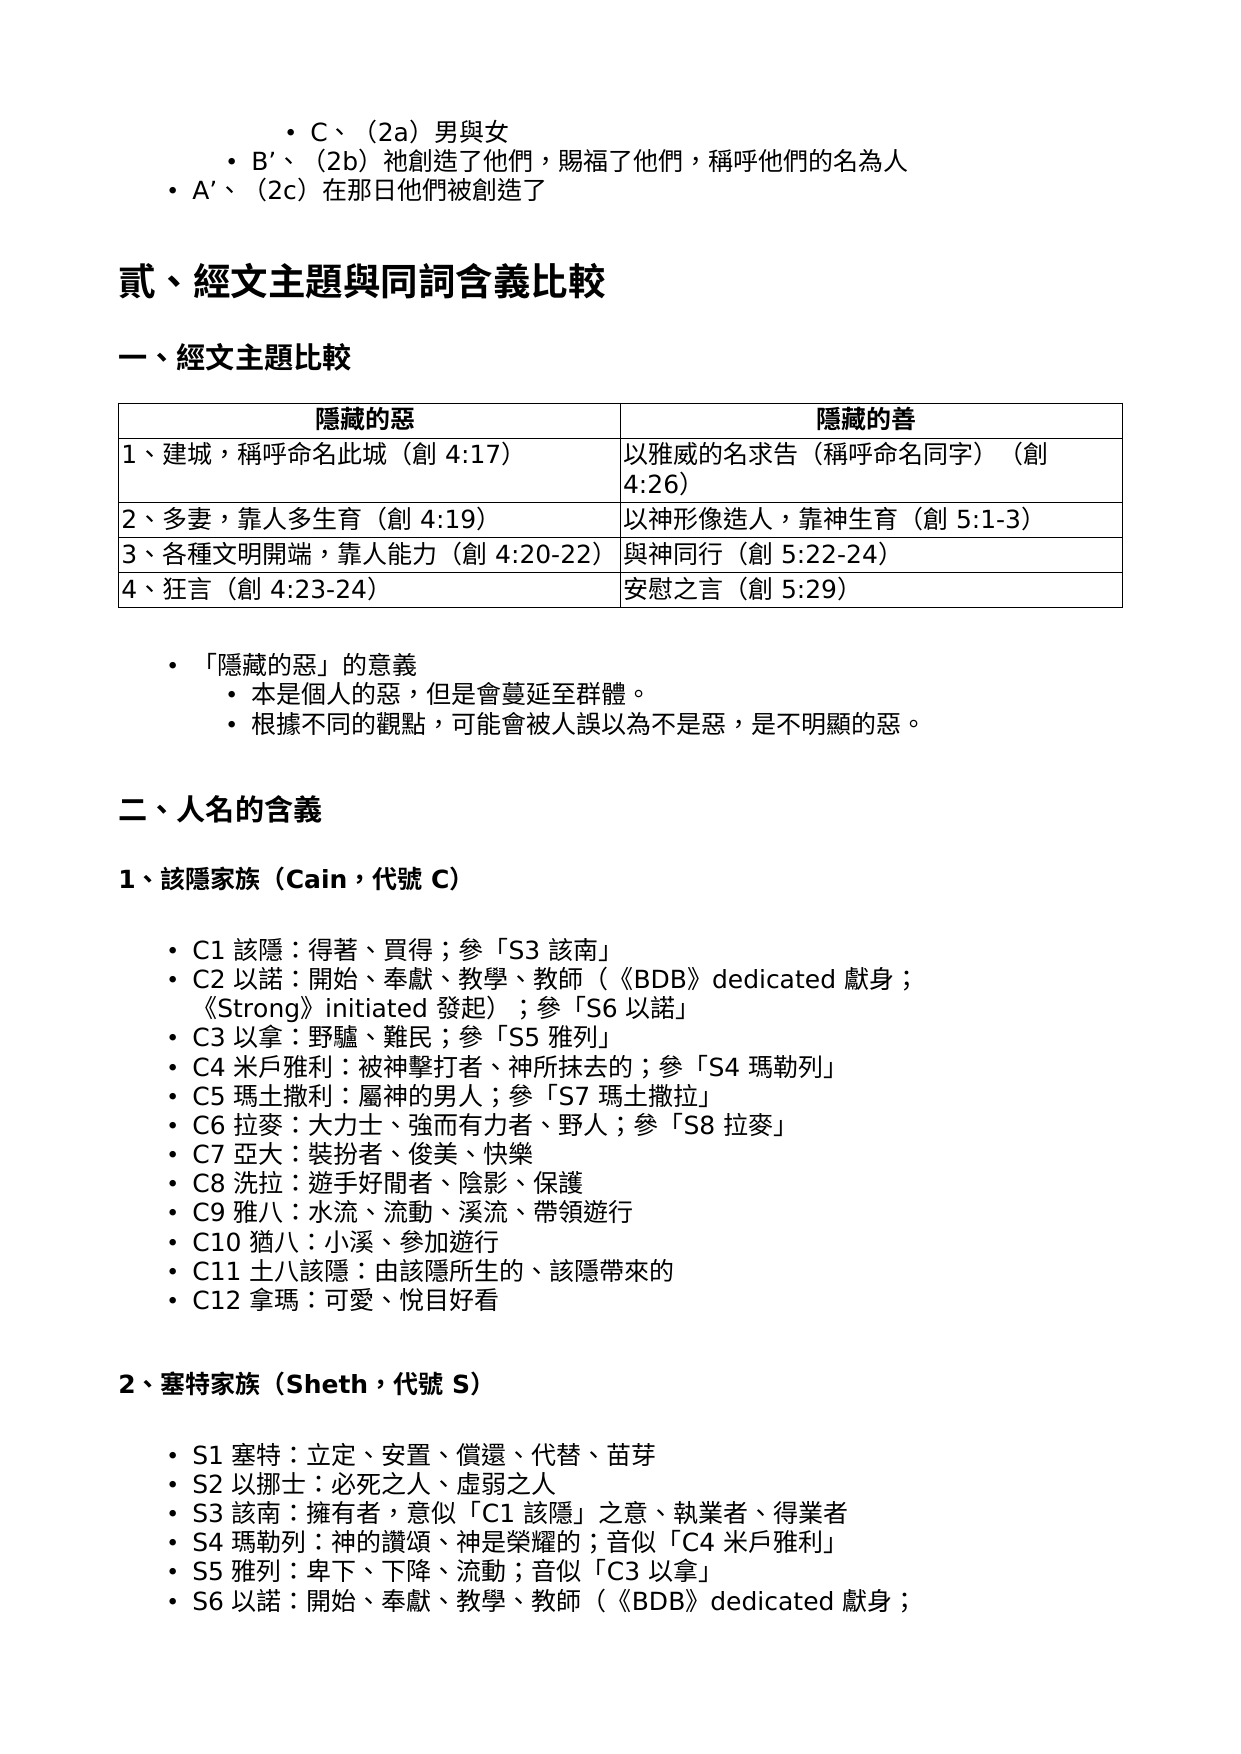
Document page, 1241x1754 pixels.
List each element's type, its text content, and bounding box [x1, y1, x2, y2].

list S3 該南：擁有者，意似「C1 該隱」之意、執業者、得業者 [177, 1499, 1122, 1528]
list S2 以挪士：必死之人、虛弱之人 [177, 1470, 1122, 1499]
table_cell 與神同行（創 5:22-24） [621, 538, 1122, 572]
list C6 拉麥：大力士、強而有力者、野人；參「S8 拉麥」 [177, 1111, 1122, 1140]
list C5 瑪土撒利：屬神的男人；參「S7 瑪土撒拉」 [177, 1082, 1122, 1111]
list C10 猶八：小溪、參加遊行 [177, 1228, 1122, 1257]
list S5 雅列：卑下、下降、流動；音似「C3 以拿」 [177, 1558, 1122, 1587]
table_header 隱藏的善 [621, 404, 1122, 438]
list A’、（2c）在那日他們被創造了 [177, 176, 1122, 206]
list C2 以諾：開始、奉獻、教學、教師（《BDB》dedicated 獻身；《Strong》initiated 發起）；參「S6 以諾」 [177, 965, 1122, 1024]
list 根據不同的觀點，可能會被人誤以為不是惡，是不明顯的惡。 [236, 710, 1122, 739]
table_cell 3、各種文明開端，靠人能力（創 4:20-22） [119, 538, 620, 572]
list C12 拿瑪：可愛、悅目好看 [177, 1286, 1122, 1315]
table_cell 以神形像造人，靠神生育（創 5:1-3） [621, 503, 1122, 537]
table_cell 1、建城，稱呼命名此城（創 4:17） [119, 439, 620, 502]
subtitle 二、人名的含義 [118, 793, 1122, 827]
list 本是個人的惡，但是會蔓延至群體。 [236, 681, 1122, 710]
list C11 土八該隱：由該隱所生的、該隱帶來的 [177, 1257, 1122, 1286]
list S6 以諾：開始、奉獻、教學、教師（《BDB》dedicated 獻身； [177, 1587, 1122, 1616]
subtitle 一、經文主題比較 [118, 341, 1122, 375]
list S1 塞特：立定、安置、償還、代替、苗芽 [177, 1441, 1122, 1470]
list B’、（2b）祂創造了他們，賜福了他們，稱呼他們的名為人 [236, 147, 1122, 176]
table_header 隱藏的惡 [119, 404, 620, 438]
list C8 洗拉：遊手好閒者、陰影、保護 [177, 1169, 1122, 1199]
table_cell 以雅威的名求告（稱呼命名同字）（創 4:26） [621, 439, 1122, 502]
list C3 以拿：野驢、難民；參「S5 雅列」 [177, 1024, 1122, 1053]
list C、（2a）男與女 [295, 118, 1122, 147]
subtitle 1、該隱家族（Cain，代號 C） [118, 865, 1122, 894]
subtitle 2、塞特家族（Sheth，代號 S） [118, 1370, 1122, 1399]
list C9 雅八：水流、流動、溪流、帶領遊行 [177, 1199, 1122, 1228]
table_cell 安慰之言（創 5:29） [621, 573, 1122, 607]
subtitle 貳、經文主題與同詞含義比較 [118, 260, 1122, 304]
list C1 該隱：得著、買得；參「S3 該南」 [177, 936, 1122, 965]
table_cell 4、狂言（創 4:23-24） [119, 573, 620, 607]
list C4 米戶雅利：被神擊打者、神所抹去的；參「S4 瑪勒列」 [177, 1053, 1122, 1082]
list 「隱藏的惡」的意義 [177, 652, 1122, 681]
list S4 瑪勒列：神的讚頌、神是榮耀的；音似「C4 米戶雅利」 [177, 1528, 1122, 1558]
table_cell 2、多妻，靠人多生育（創 4:19） [119, 503, 620, 537]
list C7 亞大：裝扮者、俊美、快樂 [177, 1140, 1122, 1169]
